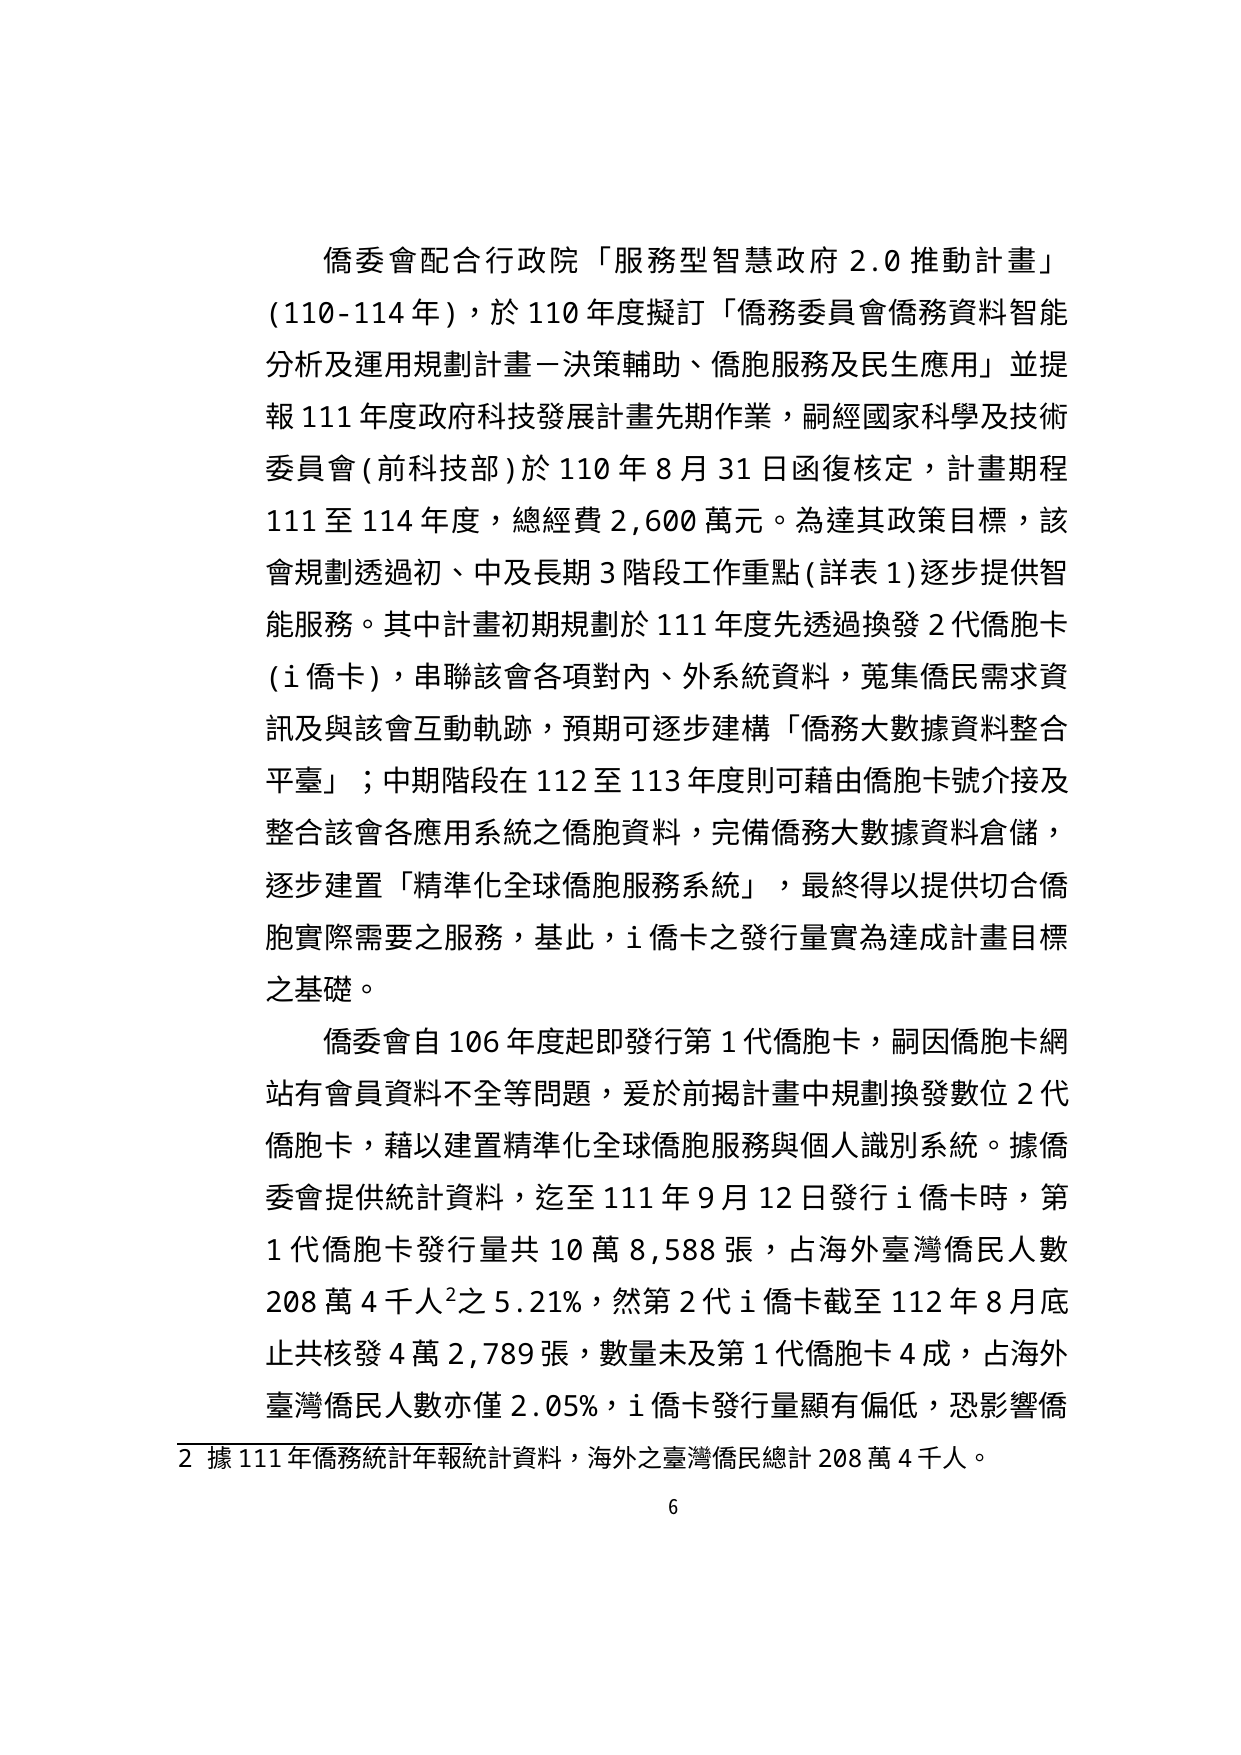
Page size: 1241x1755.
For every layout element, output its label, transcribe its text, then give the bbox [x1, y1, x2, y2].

text 僑委會配合行政院「服務型智慧政府2.0推動計畫」(110-114年)，於110年度擬訂「僑務委員會僑務資料智能分析及運用規劃計畫－決策輔助、僑胞服務及民生應用」並提報111年度政府科技發展計畫先期作業，嗣經國家科學及技術委員會(前科技部)於110年8月31日函復核定，計畫期程111至114年度，總經費2,600萬元。為達其政策目標，該會規劃透過初、中及長期3階段工作重點(詳表1)逐步提供智能服務。其中計畫初期規劃於111年度先透過換發2代僑胞卡(i僑卡)，串聯該會各項對內、外系統資料，蒐集僑民需求資訊及與該會互動軌跡，預期可逐步建構「僑務大數據資料整合平臺」；中期階段在112至113年度則可藉由僑胞卡號介接及整合該會各應用系統之僑胞資料，完備僑務大數據資料倉儲，逐步建置「精準化全球僑胞服務系統」，最終得以提供切合僑胞實際需要之服務，基此，i僑卡之發行量實為達成計畫目標之基礎。 [265, 229, 1069, 1011]
text 僑委會自106年度起即發行第1代僑胞卡，嗣因僑胞卡網站有會員資料不全等問題，爰於前揭計畫中規劃換發數位2代僑胞卡，藉以建置精準化全球僑胞服務與個人識別系統。據僑委會提供統計資料，迄至111年9月12日發行i僑卡時，第1代僑胞卡發行量共10萬8,588張，占海外臺灣僑民人數208萬4千人之5.21%，然第2代i僑卡截至112年8月底止共核發4萬2,789張，數量未及第1代僑胞卡4成，占海外臺灣僑民人數亦僅2.05%，i僑卡發行量顯有偏低，恐影響僑 [265, 1011, 1069, 1427]
text 據111年僑務統計年報統計資料，海外之臺灣僑民總計208萬4千人。 [177, 1444, 1069, 1473]
